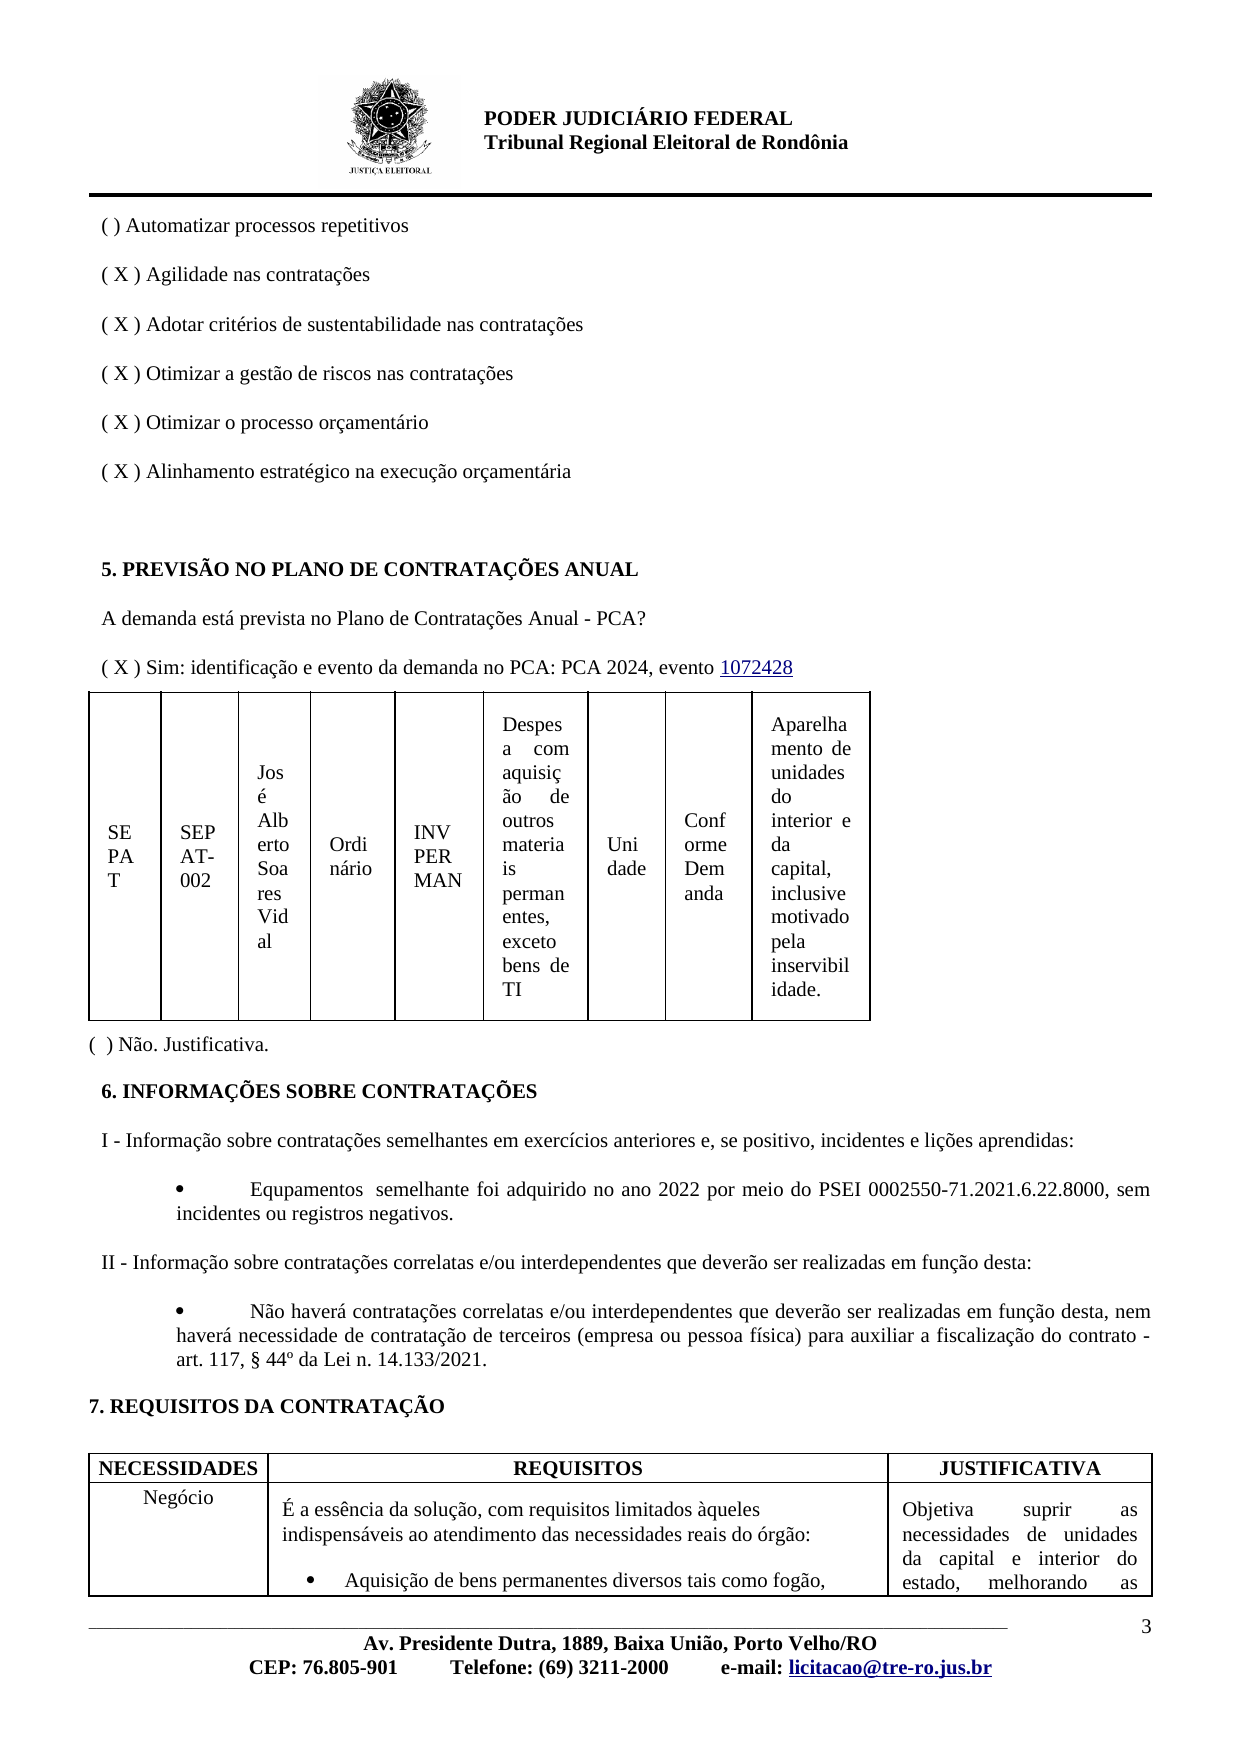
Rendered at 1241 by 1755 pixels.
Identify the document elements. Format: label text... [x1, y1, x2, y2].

text A demanda está prevista no Plano de Contratações Anual - PCA? [101, 606, 1139, 630]
table_header Ordinário [311, 693, 394, 1019]
table_header INV PERMAN [396, 693, 483, 1019]
text I - Informação sobre contratações semelhantes em exercícios anteriores e, se positivo, incidentes e lições aprendidas: [101, 1128, 1139, 1152]
text 5. PREVISÃO NO PLANO DE CONTRATAÇÕES ANUAL [101, 557, 1139, 581]
text 7. REQUISITOS DA CONTRATAÇÃO [89, 1394, 1152, 1418]
table_header Conforme Demanda [666, 693, 751, 1019]
text ( ) Automatizar processos repetitivos [101, 213, 1139, 237]
table_header SEPAT-002 [162, 693, 238, 1019]
text 6. INFORMAÇÕES SOBRE CONTRATAÇÕES [101, 1079, 1139, 1103]
table_header NECESSIDADES [90, 1454, 267, 1482]
text ( X ) Agilidade nas contratações [101, 262, 1139, 286]
table_header Aparelhamento de unidades do interior e da capital, inclusive motivado pela inservibilidade. [753, 693, 869, 1019]
text ( X ) Adotar critérios de sustentabilidade nas contratações [101, 311, 1139, 336]
text ( X ) Sim: identificação e evento da demanda no PCA: PCA 2024, evento 1072428 [101, 655, 1139, 679]
text ( X ) Otimizar a gestão de riscos nas contratações [101, 361, 1139, 384]
table_header Unidade [589, 693, 665, 1019]
table_header José Alberto Soares Vidal [239, 693, 310, 1019]
table_cell É a essência da solução, com requisitos limitados àqueles indispensáveis ao atendimento das necessidades reais do órgão: Aquisição de bens permanentes diversos tais como fogão, [269, 1483, 887, 1595]
text II - Informação sobre contratações correlatas e/ou interdependentes que deverão ser realizadas em função desta: [101, 1250, 1139, 1274]
table_header Despesa com aquisição de outros materiais permanentes, exceto bens de TI [484, 693, 587, 1019]
text ( X ) Otimizar o processo orçamentário [101, 409, 1139, 434]
table_cell Objetiva suprir as necessidades de unidades da capital e interior do estado, melhorando as [889, 1483, 1151, 1595]
table_cell Negócio [90, 1483, 267, 1595]
list Equpamentos semelhante foi adquirido no ano 2022 por meio do PSEI 0002550-71.2021.6.22.8000, sem incidentes ou registros negativos. [176, 1177, 1152, 1225]
text ( X ) Alinhamento estratégico na execução orçamentária [101, 459, 1139, 483]
text ( ) Não. Justificativa. [89, 1032, 1152, 1056]
table_header REQUISITOS [269, 1454, 887, 1482]
table_header JUSTIFICATIVA [889, 1454, 1151, 1482]
table_header SEPAT [90, 693, 160, 1019]
list Não haverá contratações correlatas e/ou interdependentes que deverão ser realizadas em função desta, nem haverá necessidade de contratação de terceiros (empresa ou pessoa física) para auxiliar a fiscalização do contrato -art. 117, § 44º da Lei n. 14.133/2021. [176, 1299, 1152, 1371]
